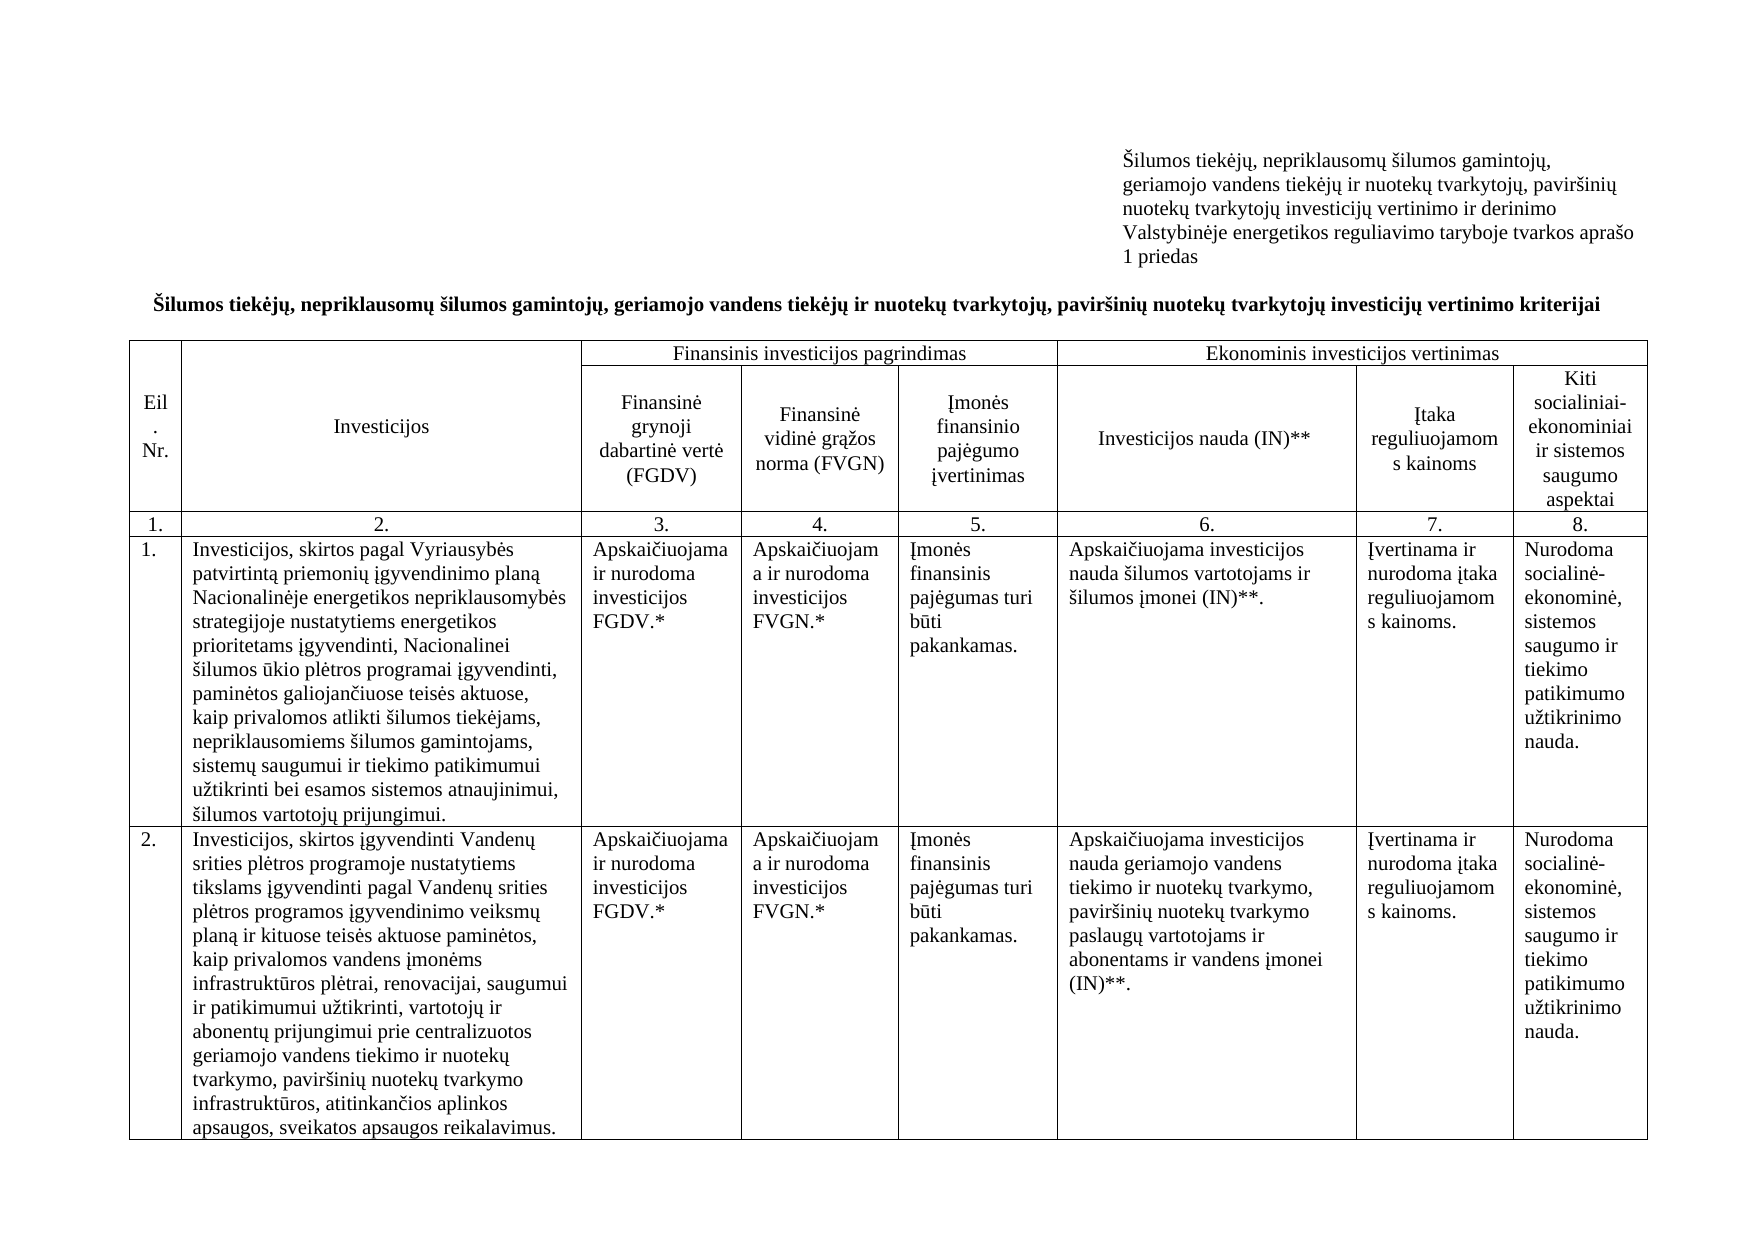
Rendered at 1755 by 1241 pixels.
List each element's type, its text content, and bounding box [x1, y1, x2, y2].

table_header Ekonominis investicijos vertinimas [1058, 341, 1647, 365]
table_cell Įvertinama ir nurodoma įtaka reguliuojamoms kainoms. [1357, 537, 1513, 826]
table_cell 8. [1514, 512, 1647, 536]
table_cell Įmonės finansinio pajėgumo įvertinimas [899, 366, 1057, 511]
table_cell Apskaičiuojama ir nurodoma investicijos FVGN.* [742, 537, 898, 826]
table_header Investicijos [182, 341, 581, 511]
table_cell 6. [1058, 512, 1356, 536]
table_cell Kiti socialiniai-ekonominiai ir sistemos saugumo aspektai [1514, 366, 1647, 511]
table_cell Investicijos, skirtos pagal Vyriausybės patvirtintą priemonių įgyvendinimo planą Nacionalinėje energetikos nepriklausomybės strategijoje nustatytiems energetikos prioritetams įgyvendinti, Nacionalinei šilumos ūkio plėtros programai įgyvendinti, paminėtos galiojančiuose teisės aktuose, kaip privalomos atlikti šilumos tiekėjams, nepriklausomiems šilumos gamintojams, sistemų saugumui ir tiekimo patikimumui užtikrinti bei esamos sistemos atnaujinimui, šilumos vartotojų prijungimui. [182, 537, 581, 826]
table_cell Investicijos nauda (IN)** [1058, 366, 1356, 511]
table_cell Įvertinama ir nurodoma įtaka reguliuojamoms kainoms. [1357, 827, 1513, 1139]
table_cell 2. [182, 512, 581, 536]
table_cell Apskaičiuojama ir nurodoma investicijos FVGN.* [742, 827, 898, 1139]
table_cell 2. [130, 827, 181, 1139]
table_cell 1. [130, 512, 181, 536]
table_cell Įmonės finansinis pajėgumas turi būti pakankamas. [899, 827, 1057, 1139]
table_header Eil. Nr. [130, 341, 181, 511]
table_cell Apskaičiuojama ir nurodoma investicijos FGDV.* [582, 537, 741, 826]
table_cell Finansinė grynoji dabartinė vertė (FGDV) [582, 366, 741, 511]
text Šilumos tiekėjų, nepriklausomų šilumos gamintojų, geriamojo vandens tiekėjų ir nuotekų tvarkytojų, paviršinių nuotekų tvarkytojų investicijų vertinimo kriterijai [118, 292, 1636, 316]
table_cell Įtaka reguliuojamoms kainoms [1357, 366, 1513, 511]
table_header Finansinis investicijos pagrindimas [582, 341, 1057, 365]
table_cell Finansinė vidinė grąžos norma (FVGN) [742, 366, 898, 511]
table_cell Apskaičiuojama ir nurodoma investicijos FGDV.* [582, 827, 741, 1139]
table_cell 4. [742, 512, 898, 536]
table_cell Nurodoma socialinė-ekonominė, sistemos saugumo ir tiekimo patikimumo užtikrinimo nauda. [1514, 827, 1647, 1139]
table_cell 1. [130, 537, 181, 826]
table_cell 3. [582, 512, 741, 536]
text Šilumos tiekėjų, nepriklausomų šilumos gamintojų, geriamojo vandens tiekėjų ir nuotekų tvarkytojų, paviršinių nuotekų tvarkytojų investicijų vertinimo ir derinimo Valstybinėje energetikos reguliavimo taryboje tvarkos aprašo 1 priedas [1122, 148, 1636, 268]
table_cell Apskaičiuojama investicijos nauda šilumos vartotojams ir šilumos įmonei (IN)**. [1058, 537, 1356, 826]
table_cell Įmonės finansinis pajėgumas turi būti pakankamas. [899, 537, 1057, 826]
table_cell Nurodoma socialinė-ekonominė, sistemos saugumo ir tiekimo patikimumo užtikrinimo nauda. [1514, 537, 1647, 826]
table_cell Investicijos, skirtos įgyvendinti Vandenų srities plėtros programoje nustatytiems tikslams įgyvendinti pagal Vandenų srities plėtros programos įgyvendinimo veiksmų planą ir kituose teisės aktuose paminėtos, kaip privalomos vandens įmonėms infrastruktūros plėtrai, renovacijai, saugumui ir patikimumui užtikrinti, vartotojų ir abonentų prijungimui prie centralizuotos geriamojo vandens tiekimo ir nuotekų tvarkymo, paviršinių nuotekų tvarkymo infrastruktūros, atitinkančios aplinkos apsaugos, sveikatos apsaugos reikalavimus. [182, 827, 581, 1139]
table_cell Apskaičiuojama investicijos nauda geriamojo vandens tiekimo ir nuotekų tvarkymo, paviršinių nuotekų tvarkymo paslaugų vartotojams ir abonentams ir vandens įmonei (IN)**. [1058, 827, 1356, 1139]
table_cell 7. [1357, 512, 1513, 536]
table_cell 5. [899, 512, 1057, 536]
